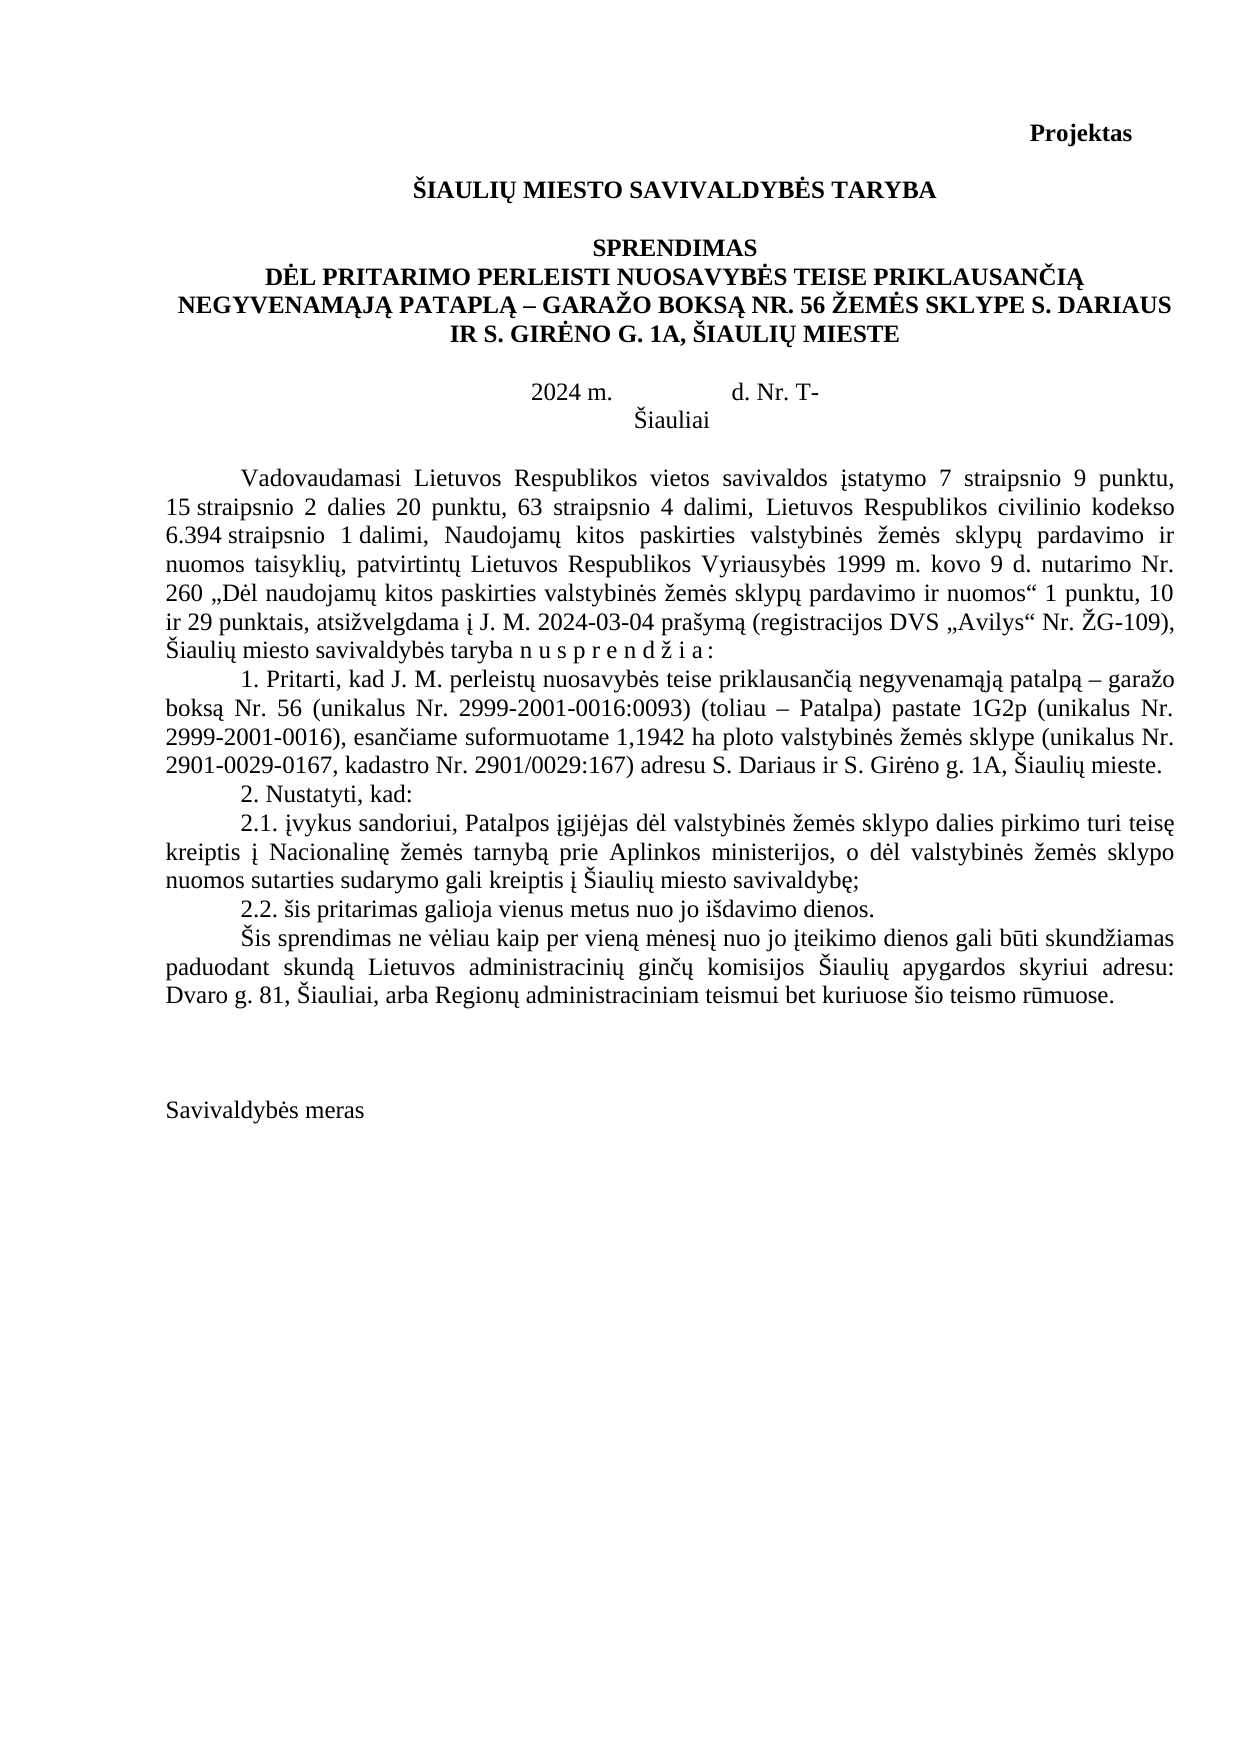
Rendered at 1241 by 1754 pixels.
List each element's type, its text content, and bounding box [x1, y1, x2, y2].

text Savivaldybės meras [165, 1096, 1184, 1124]
text DĖL PRITARIMO PERLEISTI NUOSAVYBĖS TEISE PRIKLAUSANČIĄ NEGYVENAMĄJĄ PATAPLĄ – GARAŽO BOKSĄ NR. 56 ŽEMĖS SKLYPE S. DARIAUS IR S. GIRĖNO G. 1A, ŠIAULIŲ MIESTE [165, 262, 1184, 348]
text 1. Pritarti, kad J. M. perleistų nuosavybės teise priklausančią negyvenamąją patalpą – garažo boksą Nr. 56 (unikalus Nr. 2999-2001-0016:0093) (toliau – Patalpa) pastate 1G2p (unikalus Nr. 2999-2001-0016), esančiame suformuotame 1,1942 ha ploto valstybinės žemės sklype (unikalus Nr. 2901-0029-0167, kadastro Nr. 2901/0029:167) adresu S. Dariaus ir S. Girėno g. 1A, Šiaulių mieste. [165, 664, 1175, 779]
text 2024 m. d. Nr. T- [165, 377, 1184, 406]
text SPRENDIMAS [165, 233, 1184, 262]
text Šis sprendimas ne vėliau kaip per vieną mėnesį nuo jo įteikimo dienos gali būti skundžiamas paduodant skundą Lietuvos administracinių ginčų komisijos Šiaulių apygardos skyriui adresu: Dvaro g. 81, Šiauliai, arba Regionų administraciniam teismui bet kuriuose šio teismo rūmuose. [165, 923, 1175, 1009]
text ŠIAULIŲ MIESTO SAVIVALDYBĖS TARYBA [165, 176, 1184, 204]
text Vadovaudamasi Lietuvos Respublikos vietos savivaldos įstatymo 7 straipsnio 9 punktu, 15 straipsnio 2 dalies 20 punktu, 63 straipsnio 4 dalimi, Lietuvos Respublikos civilinio kodekso 6.394 straipsnio 1 dalimi, Naudojamų kitos paskirties valstybinės žemės sklypų pardavimo ir nuomos taisyklių, patvirtintų Lietuvos Respublikos Vyriausybės 1999 m. kovo 9 d. nutarimo Nr. 260 „Dėl naudojamų kitos paskirties valstybinės žemės sklypų pardavimo ir nuomos“ 1 punktu, 10 ir 29 punktais, atsižvelgdama į J. M. 2024-03-04 prašymą (registracijos DVS „Avilys“ Nr. ŽG-109), Šiaulių miesto savivaldybės taryba nusprendžia: [165, 463, 1175, 664]
text Projektas [165, 118, 1175, 147]
text 2.2. šis pritarimas galioja vienus metus nuo jo išdavimo dienos. [165, 894, 1175, 923]
text 2.1. įvykus sandoriui, Patalpos įgijėjas dėl valstybinės žemės sklypo dalies pirkimo turi teisę kreiptis į Nacionalinę žemės tarnybą prie Aplinkos ministerijos, o dėl valstybinės žemės sklypo nuomos sutarties sudarymo gali kreiptis į Šiaulių miesto savivaldybę; [165, 808, 1175, 894]
text 2. Nustatyti, kad: [165, 779, 1175, 808]
text Šiauliai [165, 406, 1184, 434]
